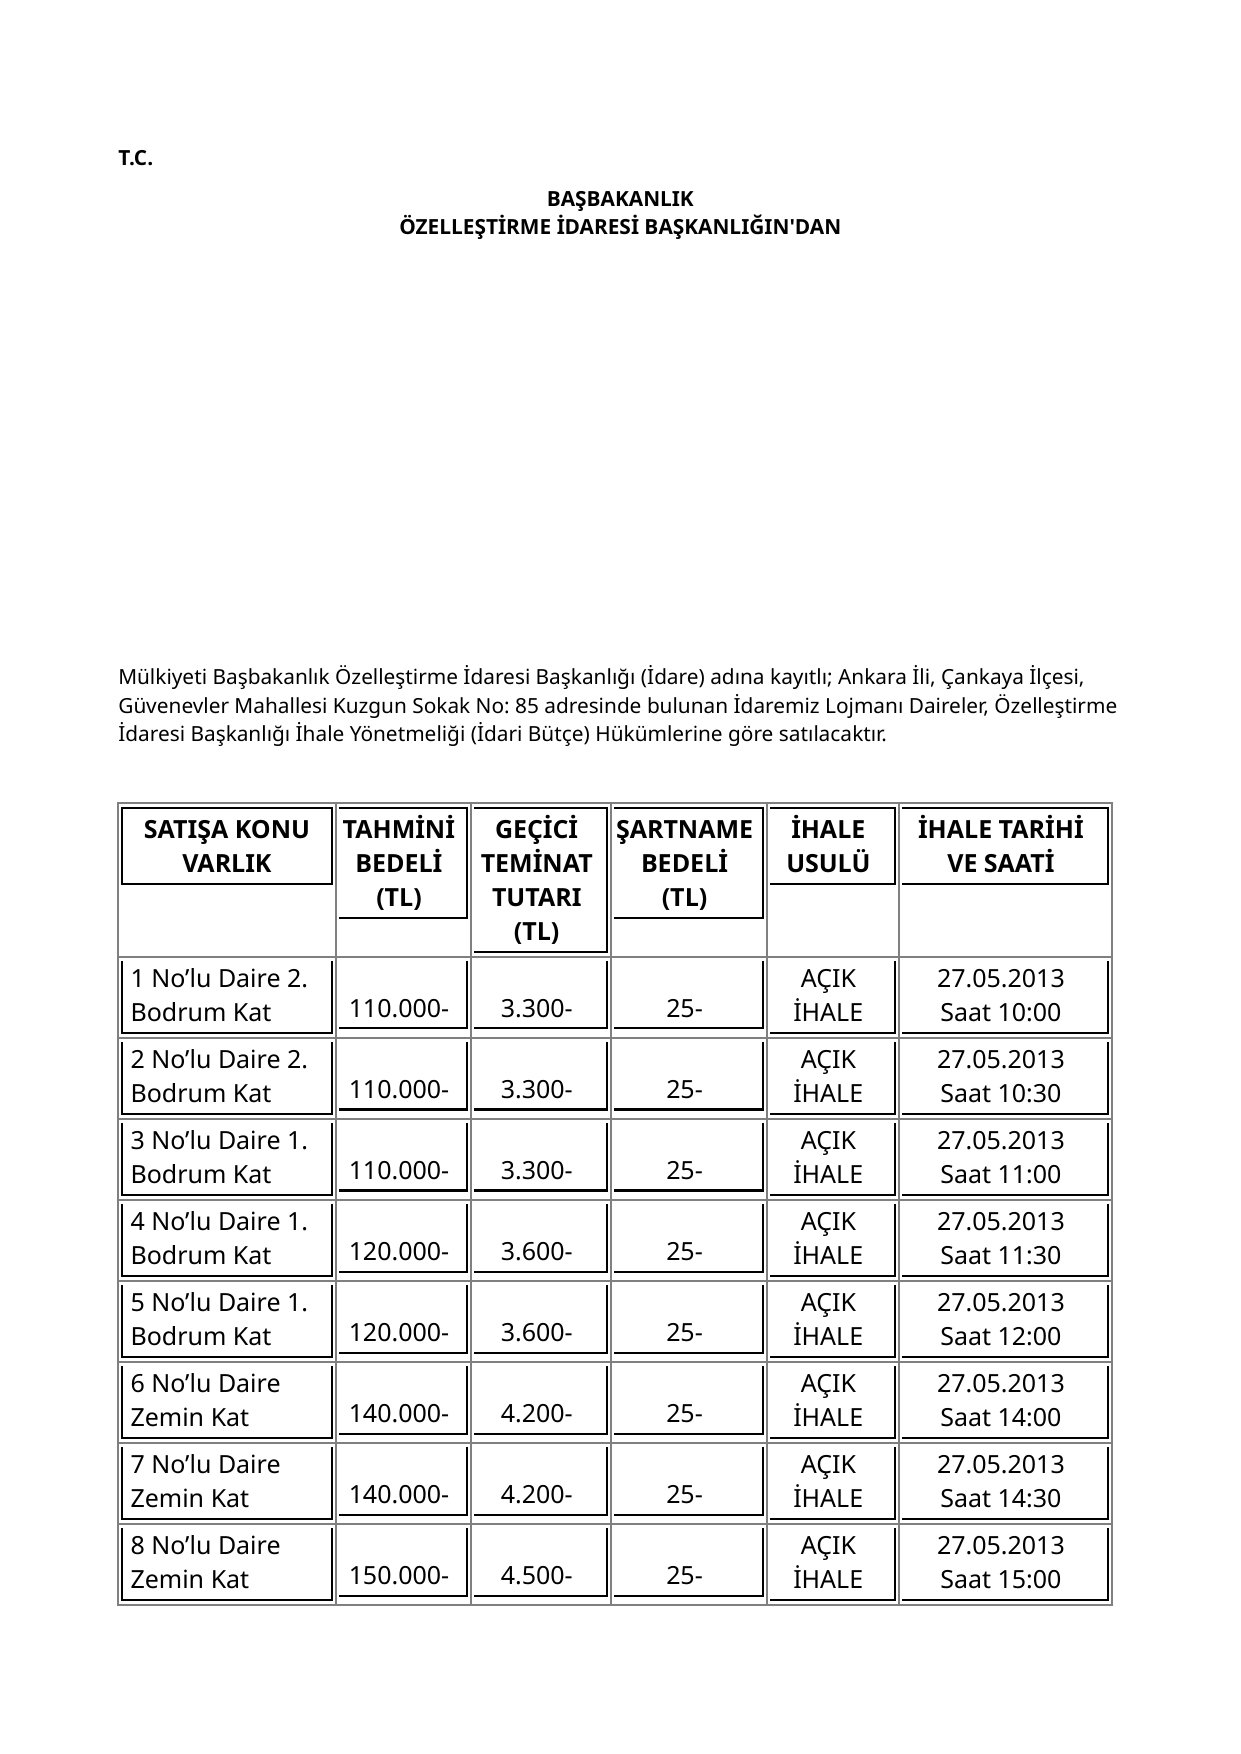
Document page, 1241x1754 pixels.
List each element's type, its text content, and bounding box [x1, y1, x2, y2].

table_cell 27.05.2013 Saat 12:00 [900, 1282, 1111, 1361]
table_cell 4.200- [472, 1444, 610, 1523]
table_header İHALE TARİHİ VE SAATİ [900, 804, 1111, 956]
table_cell 25- [612, 1120, 766, 1199]
table_cell AÇIK İHALE [768, 1363, 898, 1442]
table_header ŞARTNAME BEDELİ (TL) [612, 804, 766, 956]
table_cell AÇIK İHALE [768, 1039, 898, 1118]
subtitle ÖZELLEŞTİRME İDARESİ BAŞKANLIĞIN'DAN [118, 212, 1122, 241]
table_cell 3.300- [472, 1120, 610, 1199]
subtitle BAŞBAKANLIK [118, 184, 1122, 212]
table_cell 27.05.2013 Saat 11:30 [900, 1201, 1111, 1280]
table_cell AÇIK İHALE [768, 1201, 898, 1280]
table_cell 4.200- [472, 1363, 610, 1442]
table_cell 150.000- [337, 1525, 470, 1604]
text Mülkiyeti Başbakanlık Özelleştirme İdaresi Başkanlığı (İdare) adına kayıtlı; Ankara İli, Çankaya İlçesi, Güvenevler Mahallesi Kuzgun Sokak No: 85 adresinde bulunan İdaremiz Lojmanı Daireler, Özelleştirme İdaresi Başkanlığı İhale Yönetmeliği (İdari Bütçe) Hükümlerine göre satılacaktır. [118, 662, 1122, 748]
table_cell 3.300- [472, 958, 610, 1037]
table_cell 120.000- [337, 1201, 470, 1280]
table_cell AÇIK İHALE [768, 1120, 898, 1199]
table_cell 27.05.2013 Saat 14:00 [900, 1363, 1111, 1442]
table_cell 25- [612, 1525, 766, 1604]
table_cell 25- [612, 1201, 766, 1280]
table_cell 2 No’lu Daire 2. Bodrum Kat [119, 1039, 335, 1118]
table_cell 27.05.2013 Saat 10:30 [900, 1039, 1111, 1118]
table_cell 25- [612, 958, 766, 1037]
table_cell 3.600- [472, 1282, 610, 1361]
table_cell AÇIK İHALE [768, 1444, 898, 1523]
table_cell 1 No’lu Daire 2. Bodrum Kat [119, 958, 335, 1037]
table_cell AÇIK İHALE [768, 1282, 898, 1361]
table_cell 3 No’lu Daire 1. Bodrum Kat [119, 1120, 335, 1199]
subtitle T.C. [118, 143, 1122, 172]
table_cell 140.000- [337, 1363, 470, 1442]
table_header SATIŞA KONU VARLIK [119, 804, 335, 956]
table_cell 3.600- [472, 1201, 610, 1280]
table_cell 27.05.2013 Saat 14:30 [900, 1444, 1111, 1523]
table_cell 4.500- [472, 1525, 610, 1604]
table_cell 110.000- [337, 1120, 470, 1199]
table_header İHALE USULÜ [768, 804, 898, 956]
table_header TAHMİNİ BEDELİ (TL) [337, 804, 470, 956]
table_cell 6 No’lu Daire Zemin Kat [119, 1363, 335, 1442]
table_cell 25- [612, 1444, 766, 1523]
table_cell 25- [612, 1282, 766, 1361]
table_cell 5 No’lu Daire 1. Bodrum Kat [119, 1282, 335, 1361]
table_cell 25- [612, 1363, 766, 1442]
table_cell 3.300- [472, 1039, 610, 1118]
table_cell 27.05.2013 Saat 15:00 [900, 1525, 1111, 1604]
table_cell 27.05.2013 Saat 11:00 [900, 1120, 1111, 1199]
table_cell 110.000- [337, 958, 470, 1037]
table_cell 25- [612, 1039, 766, 1118]
table_cell 8 No’lu Daire Zemin Kat [119, 1525, 335, 1604]
table_cell AÇIK İHALE [768, 958, 898, 1037]
table_cell 120.000- [337, 1282, 470, 1361]
table_cell AÇIK İHALE [768, 1525, 898, 1604]
table_cell 7 No’lu Daire Zemin Kat [119, 1444, 335, 1523]
table_cell 4 No’lu Daire 1. Bodrum Kat [119, 1201, 335, 1280]
table_header GEÇİCİ TEMİNAT TUTARI (TL) [472, 804, 610, 956]
table_cell 27.05.2013 Saat 10:00 [900, 958, 1111, 1037]
table_cell 140.000- [337, 1444, 470, 1523]
table_cell 110.000- [337, 1039, 470, 1118]
